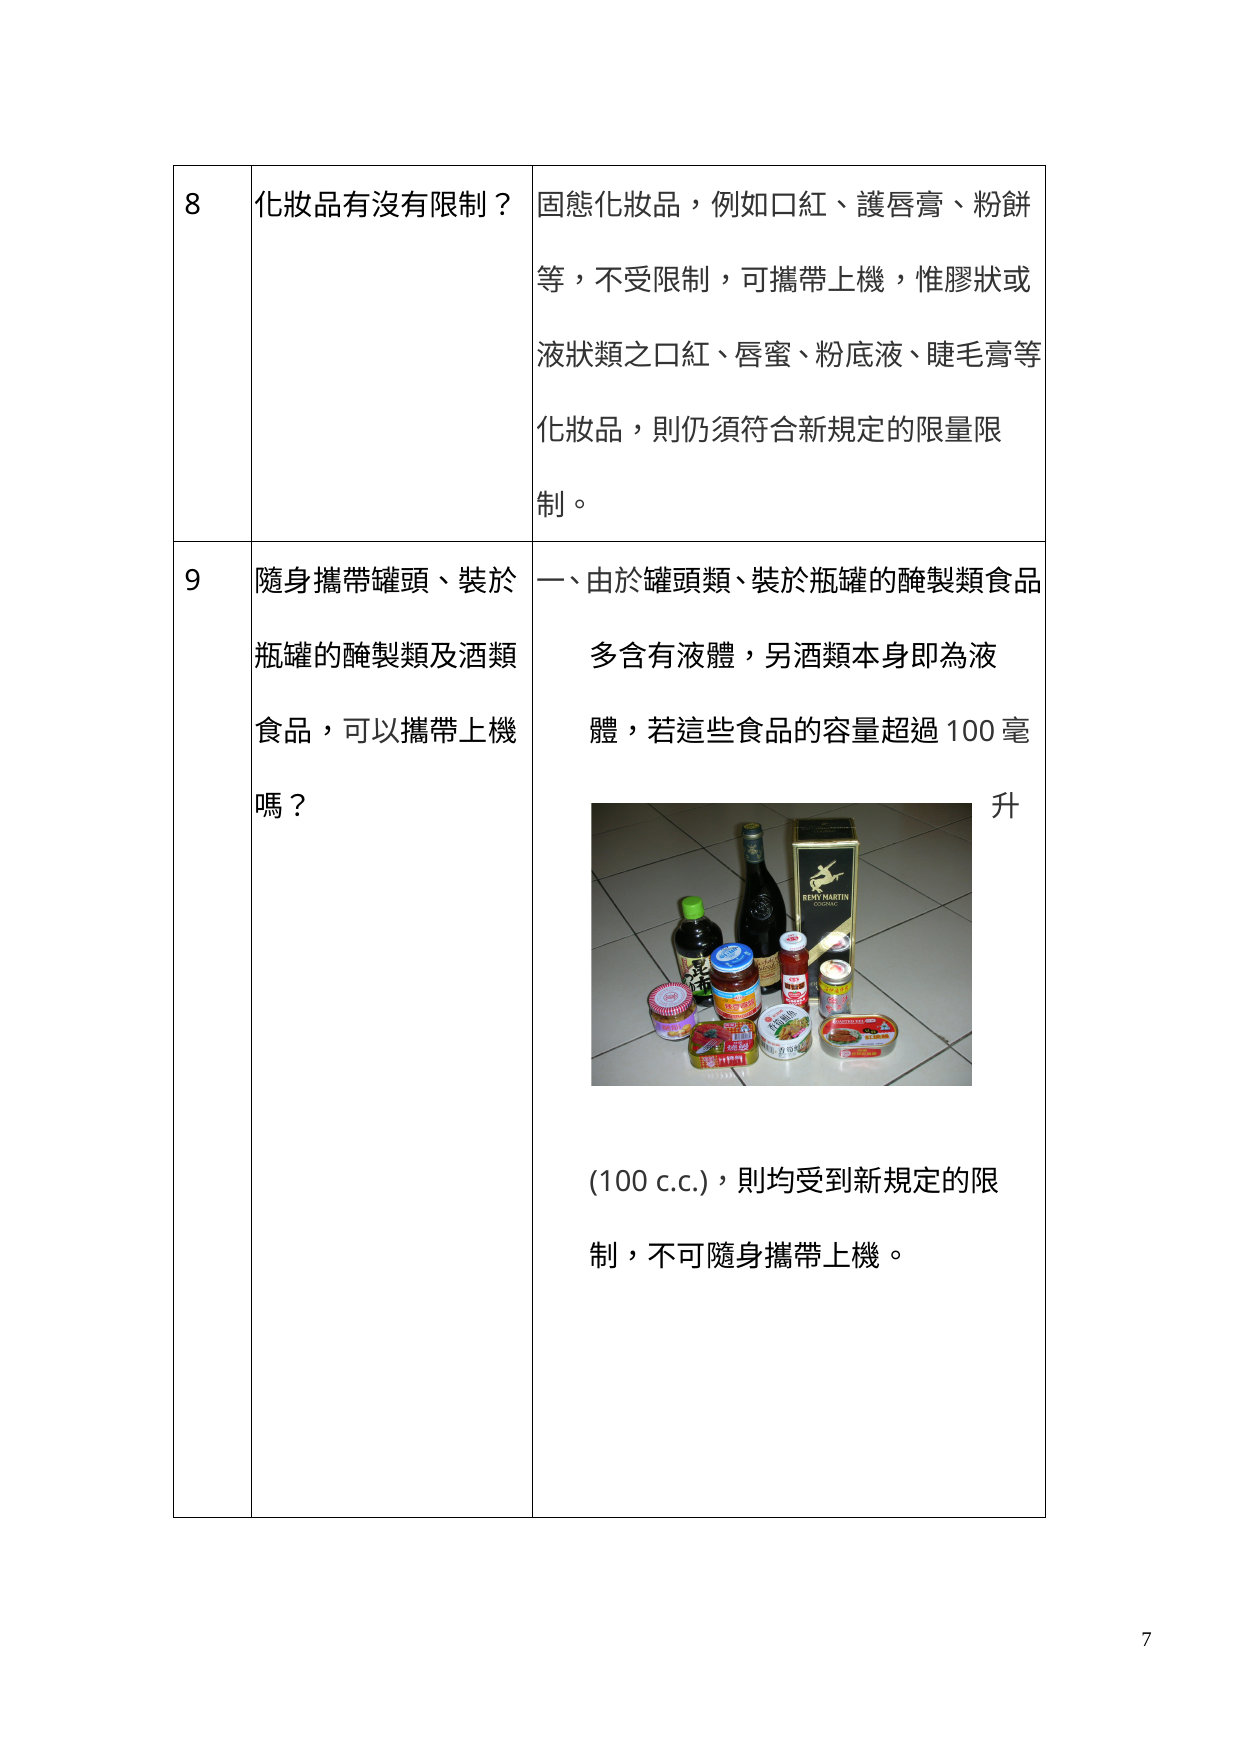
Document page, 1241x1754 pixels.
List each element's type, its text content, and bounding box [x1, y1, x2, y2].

table_cell 固態化妝品，例如口紅、護唇膏、粉餅等，不受限制，可攜帶上機，惟膠狀或液狀類之口紅、唇蜜、粉底液、睫毛膏等化妝品，則仍須符合新規定的限量限制。 [533, 166, 1045, 541]
picture [591, 803, 972, 1087]
table_cell 化妝品有沒有限制？ [252, 166, 532, 541]
table_cell 隨身攜帶罐頭、裝於瓶罐的醃製類及酒類食品，可以攜帶上機嗎？ [252, 542, 532, 1517]
table_cell 8 [174, 166, 251, 541]
table_cell 一、由於罐頭類、裝於瓶罐的醃製類食品多含有液體，另酒類本身即為液體，若這些食品的容量超過100毫升(100 c.c.)，則均受到新規定的限制，不可隨身攜帶上機。 [533, 542, 1045, 1517]
table_cell 9 [174, 542, 251, 1517]
